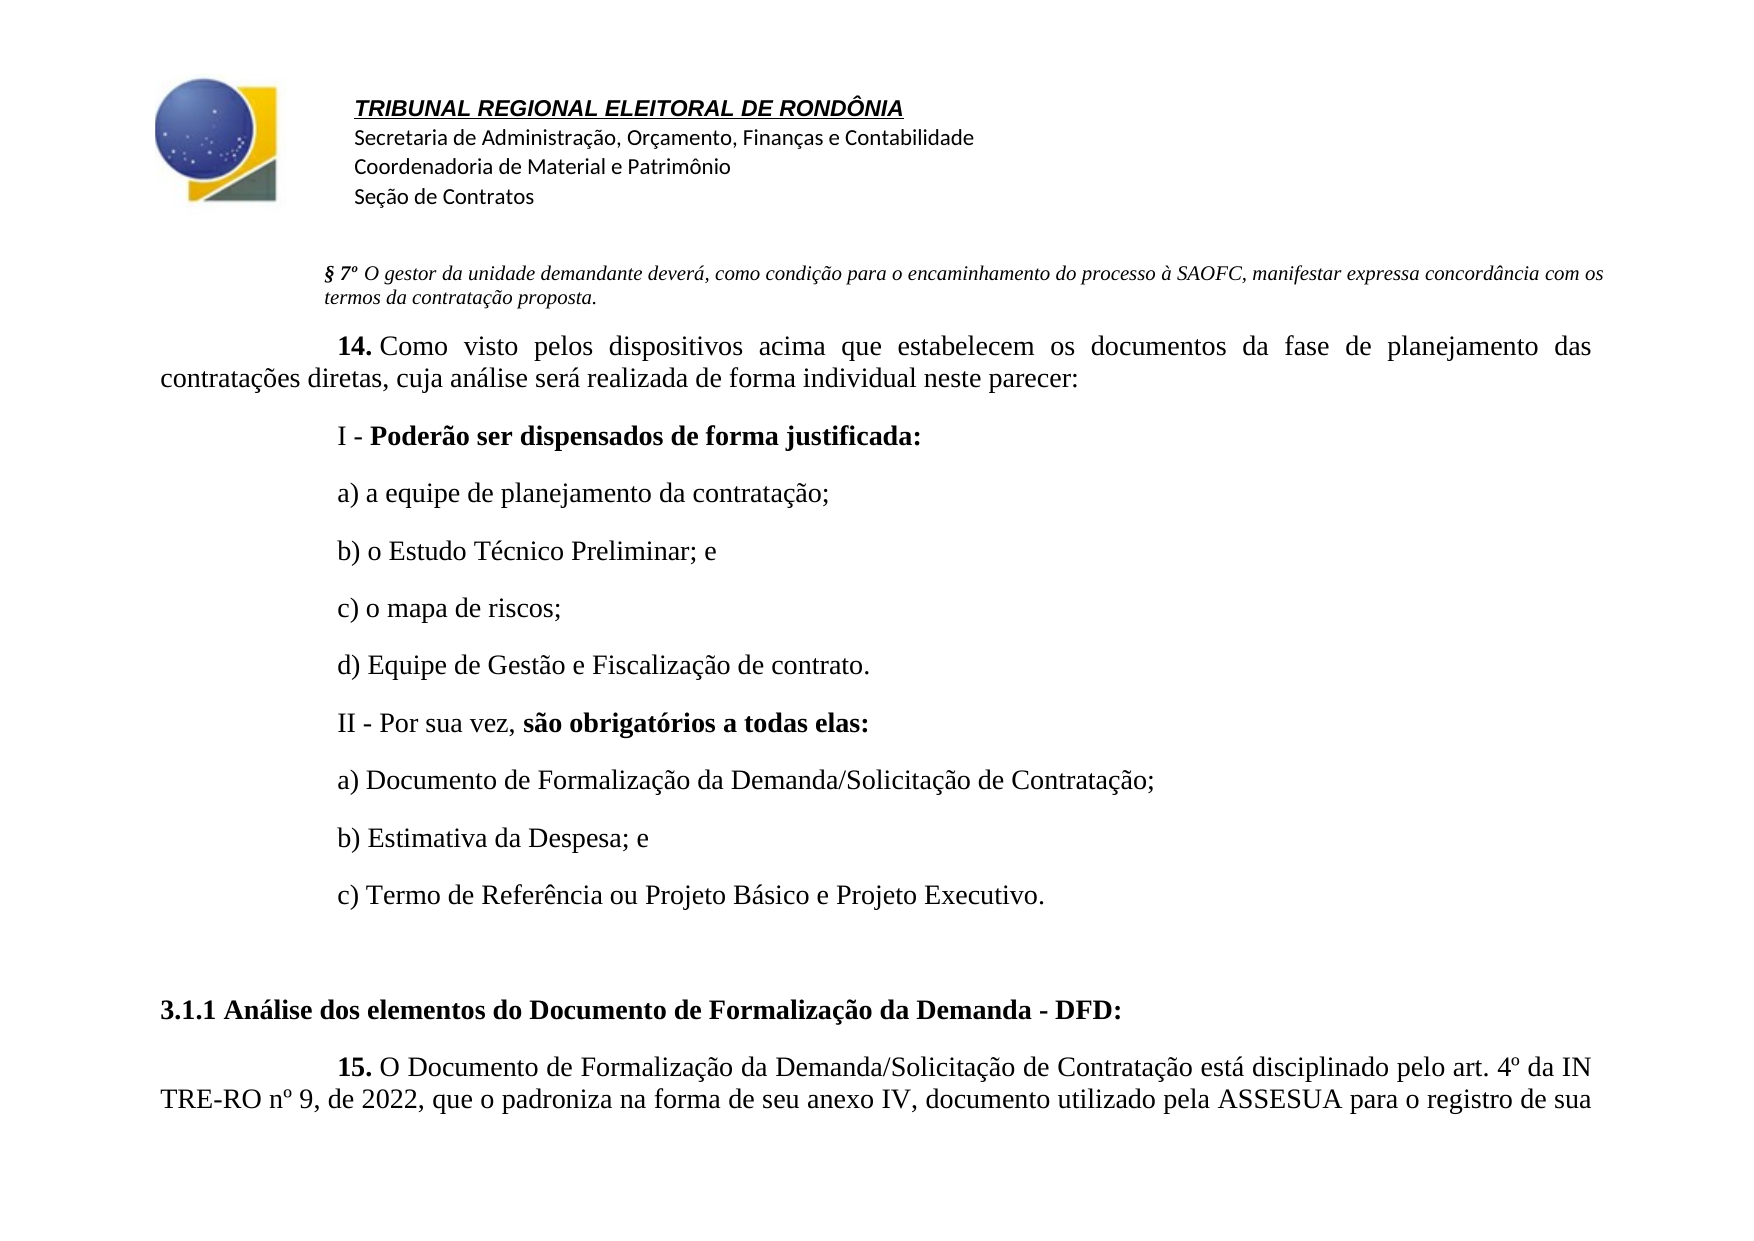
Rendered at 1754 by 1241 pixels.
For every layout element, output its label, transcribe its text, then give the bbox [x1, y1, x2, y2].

text 15. O Documento de Formalização da Demanda/Solicitação de Contratação está disciplinado pelo art. 4º da IN TRE-RO nº 9, de 2022, que o padroniza na forma de seu anexo IV, documento utilizado pela ASSESUA para o registro de sua [160, 1050, 1594, 1115]
text 3.1.1 Análise dos elementos do Documento de Formalização da Demanda - DFD: [160, 993, 1594, 1025]
text b) Estimativa da Despesa; e [160, 821, 1594, 853]
text d) Equipe de Gestão e Fiscalização de contrato. [160, 648, 1594, 681]
text § 7º O gestor da unidade demandante deverá, como condição para o encaminhamento do processo à SAOFC, manifestar expressa concordância com os termos da contratação proposta. [324, 261, 1606, 309]
text c) o mapa de riscos; [160, 591, 1594, 623]
text c) Termo de Referência ou Projeto Básico e Projeto Executivo. [160, 878, 1594, 910]
text 14. Como visto pelos dispositivos acima que estabelecem os documentos da fase de planejamento das contratações diretas, cuja análise será realizada de forma individual neste parecer: [160, 329, 1594, 394]
text a) a equipe de planejamento da contratação; [160, 476, 1594, 509]
text b) o Estudo Técnico Preliminar; e [160, 534, 1594, 566]
text II - Por sua vez, são obrigatórios a todas elas: [160, 706, 1594, 738]
text I - Poderão ser dispensados de forma justificada: [160, 419, 1594, 451]
text a) Documento de Formalização da Demanda/Solicitação de Contratação; [160, 763, 1594, 796]
